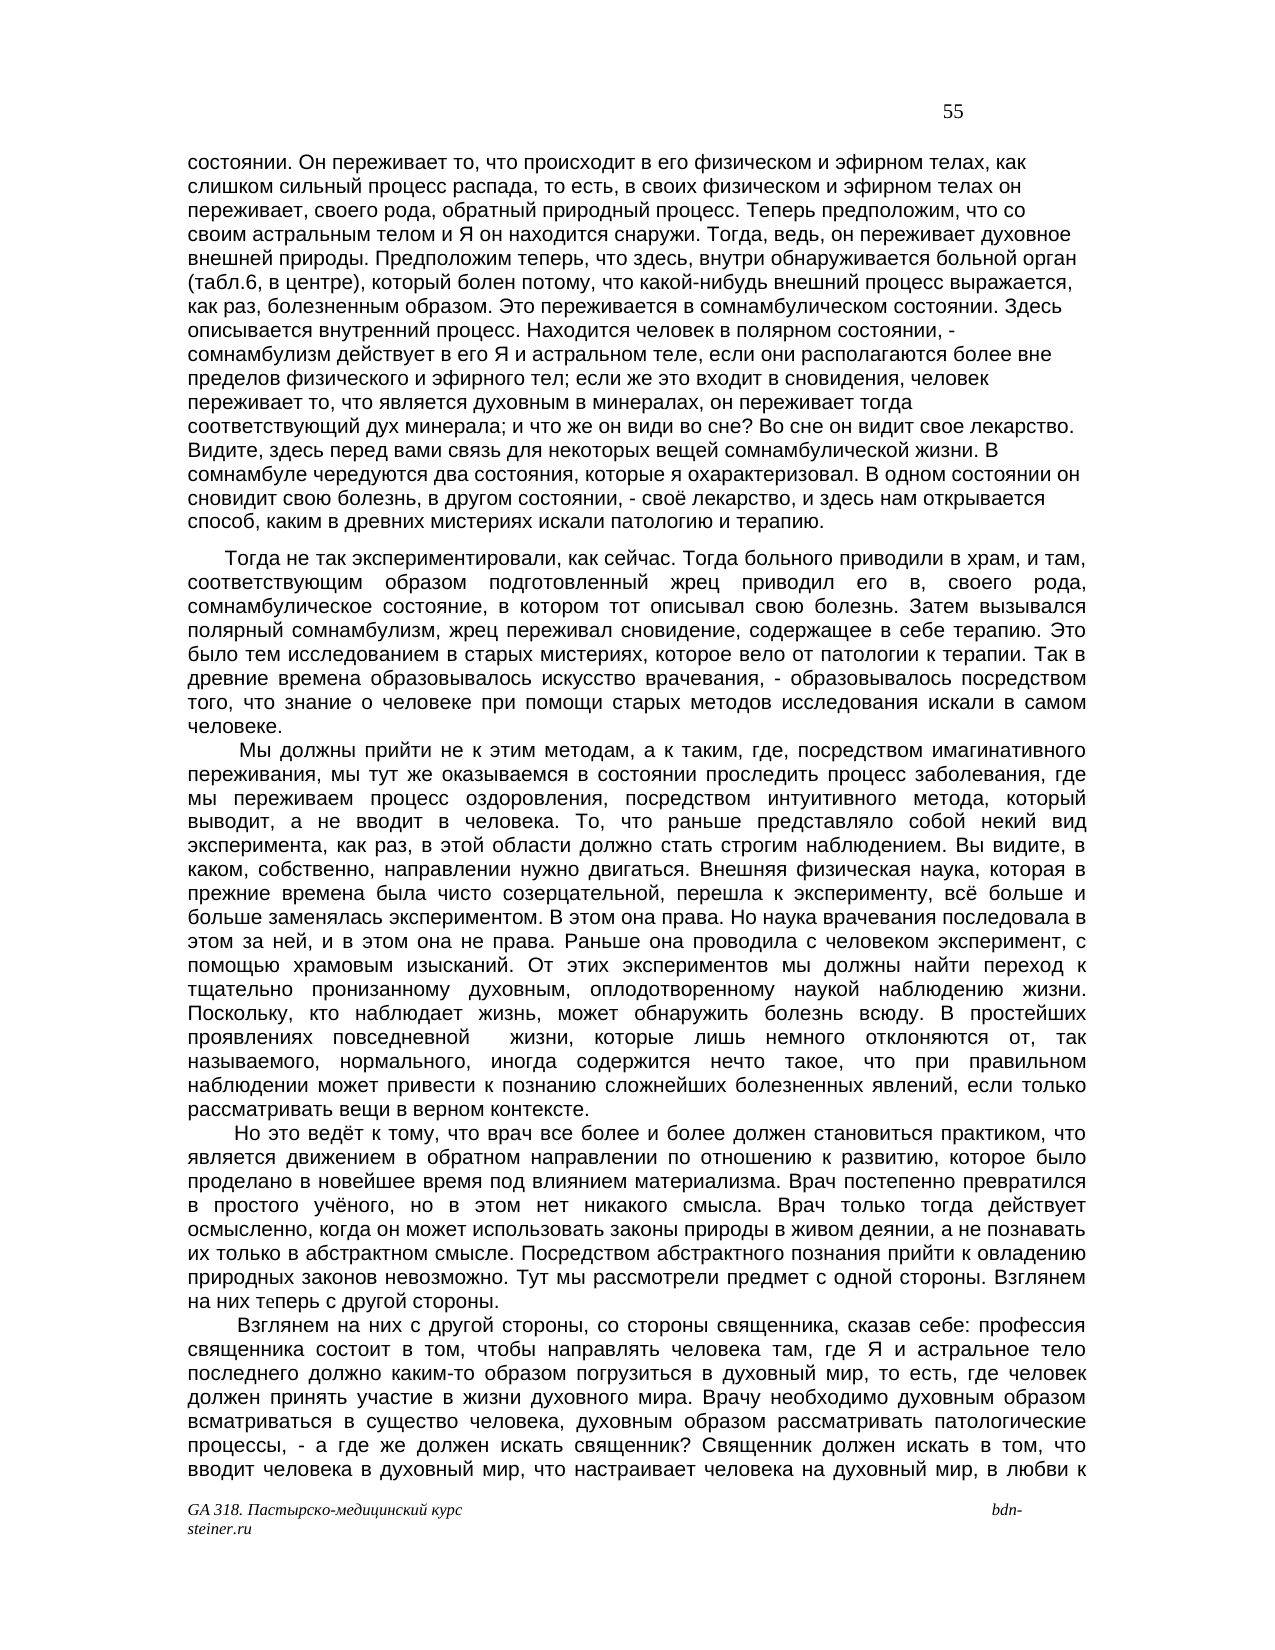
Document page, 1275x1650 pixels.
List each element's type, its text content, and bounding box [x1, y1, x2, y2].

text Мы должны прийти не к этим методам, а к таким, где, посредством имагинативного переживания, мы тут же оказываемся в состоянии проследить процесс заболевания, где мы переживаем процесс оздоровления, посредством интуитивного метода, который выводит, а не вводит в человека. То, что раньше представляло собой некий вид эксперимента, как раз, в этой области должно стать строгим наблюдением. Вы видите, в каком, собственно, направлении нужно двигаться. Внешняя физическая наука, которая в прежние времена была чисто созерцательной, перешла к эксперименту, всё больше и больше заменялась экспериментом. В этом она права. Но наука врачевания последовала в этом за ней, и в этом она не права. Раньше она проводила с человеком эксперимент, с помощью храмовым изысканий. От этих экспериментов мы должны найти переход к тщательно пронизанному духовным, оплодотворенному наукой наблюдению жизни. Поскольку, кто наблюдает жизнь, может обнаружить болезнь всюду. В простейших проявлениях повседневной жизни, которые лишь немного отклоняются от, так называемого, нормального, иногда содержится нечто такое, что при правильном наблюдении может привести к познанию сложнейших болезненных явлений, если только рассматривать вещи в верном контексте. [187, 737, 1087, 1121]
text Но это ведёт к тому, что врач все более и более должен становиться практиком, что является движением в обратном направлении по отношению к развитию, которое было проделано в новейшее время под влиянием материализма. Врач постепенно превратился в простого учёного, но в этом нет никакого смысла. Врач только тогда действует осмысленно, когда он может использовать законы природы в живом деянии, а не познавать их только в абстрактном смысле. Посредством абстрактного познания прийти к овладению природных законов невозможно. Тут мы рассмотрели предмет с одной стороны. Взглянем на них теперь с другой стороны. [187, 1121, 1087, 1313]
text состоянии. Он переживает то, что происходит в его физическом и эфирном телах, как слишком сильный процесс распада, то есть, в своих физическом и эфирном телах он переживает, своего рода, обратный природный процесс. Теперь предположим, что со своим астральным телом и Я он находится снаружи. Тогда, ведь, он переживает духовное внешней природы. Предположим теперь, что здесь, внутри обнаруживается больной орган (табл.6, в центре), который болен потому, что какой-нибудь внешний процесс выражается, как раз, болезненным образом. Это переживается в сомнамбулическом состоянии. Здесь описывается внутренний процесс. Находится человек в полярном состоянии, - сомнамбулизм действует в его Я и астральном теле, если они располагаются более вне пределов физического и эфирного тел; если же это входит в сновидения, человек переживает то, что является духовным в минералах, он переживает тогда соответствующий дух минерала; и что же он види во сне? Во сне он видит свое лекарство. Видите, здесь перед вами связь для некоторых вещей сомнамбулической жизни. В сомнамбуле чередуются два состояния, которые я охарактеризовал. В одном состоянии он сновидит свою болезнь, в другом состоянии, - своё лекарство, и здесь нам открывается способ, каким в древних мистериях искали патологию и терапию. [187, 150, 1087, 533]
text Тогда не так экспериментировали, как сейчас. Тогда больного приводили в храм, и там, соответствующим образом подготовленный жрец приводил его в, своего рода, сомнамбулическое состояние, в котором тот описывал свою болезнь. Затем вызывался полярный сомнамбулизм, жрец переживал сновидение, содержащее в себе терапию. Это было тем исследованием в старых мистериях, которое вело от патологии к терапии. Так в древние времена образовывалось искусство врачевания, - образовывалось посредством того, что знание о человеке при помощи старых методов исследования искали в самом человеке. [187, 546, 1087, 737]
text Взглянем на них с другой стороны, со стороны священника, сказав себе: профессия священника состоит в том, чтобы направлять человека там, где Я и астральное тело последнего должно каким-то образом погрузиться в духовный мир, то есть, где человек должен принять участие в жизни духовного мира. Врачу необходимо духовным образом всматриваться в существо человека, духовным образом рассматривать патологические процессы, - а где же должен искать священник? Священник должен искать в том, что вводит человека в духовный мир, что настраивает человека на духовный мир, в любви к [187, 1313, 1087, 1480]
